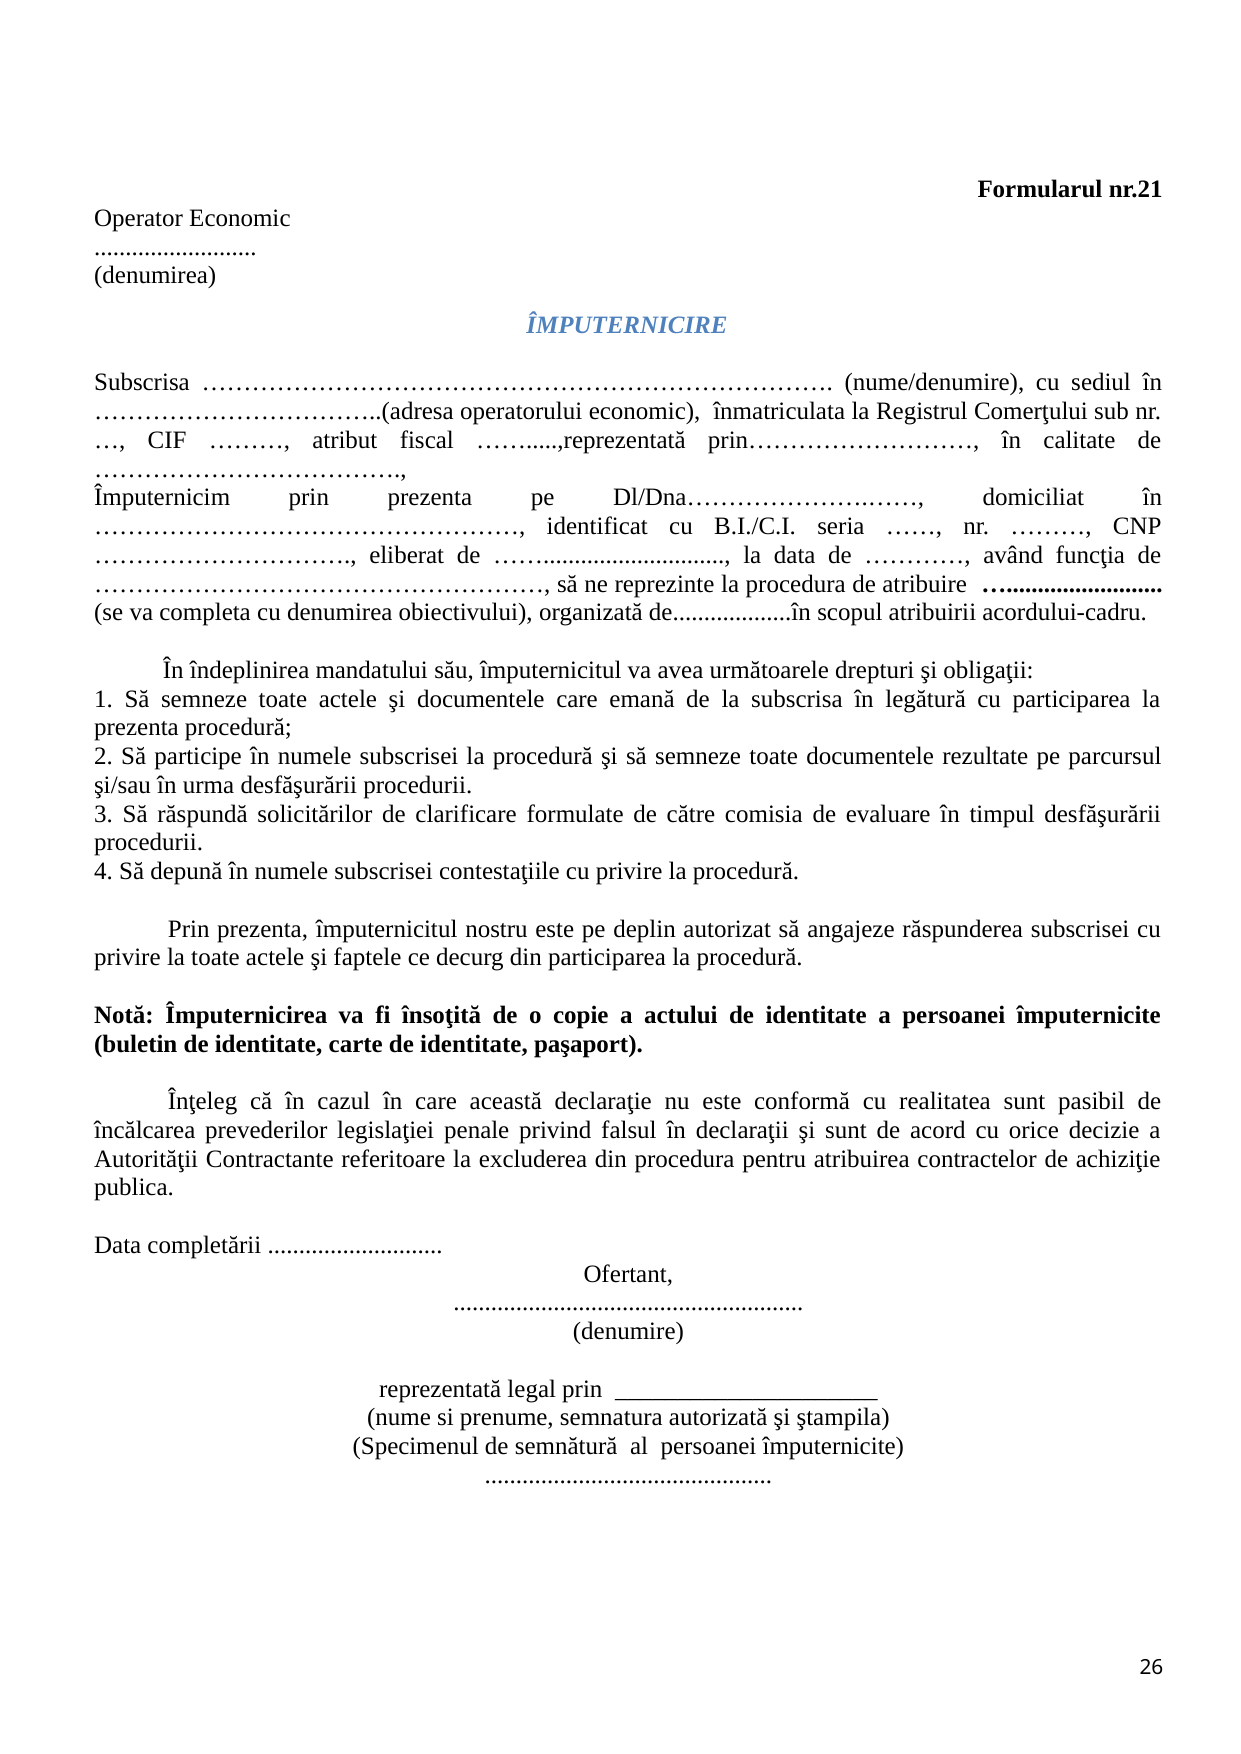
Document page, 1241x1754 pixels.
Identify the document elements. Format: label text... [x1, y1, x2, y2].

text (nume si prenume, semnatura autorizată şi ştampila) [94, 1402, 1162, 1431]
text ........................................................ [94, 1287, 1162, 1316]
text 4. Să depună în numele subscrisei contestaţiile cu privire la procedură. [94, 856, 1162, 885]
text 3. Să răspundă solicitărilor de clarificare formulate de către comisia de evaluare în timpul desfăşurării procedurii. [94, 799, 1162, 856]
text .............................................. [94, 1460, 1162, 1489]
text Prin prezenta, împuternicitul nostru este pe deplin autorizat să angajeze răspunderea subscrisei cu privire la toate actele şi faptele ce decurg din participarea la procedură. [94, 914, 1162, 971]
text 2. Să participe în numele subscrisei la procedură şi să semneze toate documentele rezultate pe parcursul şi/sau în urma desfăşurării procedurii. [94, 741, 1162, 799]
text În îndeplinirea mandatului său, împuternicitul va avea următoarele drepturi şi obligaţii: [94, 655, 1162, 684]
text reprezentată legal prin _____________________ [94, 1374, 1162, 1402]
text (Specimenul de semnătură al persoanei împuternicite) [94, 1431, 1162, 1460]
text Împuternicim prin prezenta pe Dl/Dna………………….……, domiciliat în ……………………………………………, identificat cu B.I./C.I. seria ……, nr. ………, CNP …………………………., eliberat de ……............................., la data de …………, având funcţia de ………………………………………………, să ne reprezinte la procedura de atribuire ….........................(se va completa cu denumirea obiectivului), organizată de...................în scopul atribuirii acordului-cadru. [94, 482, 1162, 626]
text Formularul nr.21 [94, 174, 1162, 203]
text Înţeleg că în cazul în care această declaraţie nu este conformă cu realitatea sunt pasibil de încălcarea prevederilor legislaţiei penale privind falsul în declaraţii şi sunt de acord cu orice decizie a Autorităţii Contractante referitoare la excluderea din procedura pentru atribuirea contractelor de achiziţie publica. [94, 1086, 1162, 1201]
text Data completării ............................ [94, 1230, 1162, 1259]
text Subscrisa …………………………………………………………………. (nume/denumire), cu sediul în ……………………………..(adresa operatorului economic), înmatriculata la Registrul Comerţului sub nr.…, CIF ………, atribut fiscal …….....,reprezentată prin………………………, în calitate de ………………………………., [94, 367, 1162, 482]
text .......................... [94, 232, 1162, 260]
subtitle Împuternicire [94, 310, 1162, 339]
text Notă: Împuternicirea va fi însoţită de o copie a actului de identitate a persoanei împuternicite (buletin de identitate, carte de identitate, paşaport). [94, 1000, 1162, 1057]
text (denumirea) [94, 260, 1162, 289]
text Operator Economic [94, 203, 1162, 232]
text Ofertant, [94, 1259, 1162, 1287]
text 1. Să semneze toate actele şi documentele care emană de la subscrisa în legătură cu participarea la prezenta procedură; [94, 684, 1162, 741]
text (denumire) [94, 1316, 1162, 1345]
